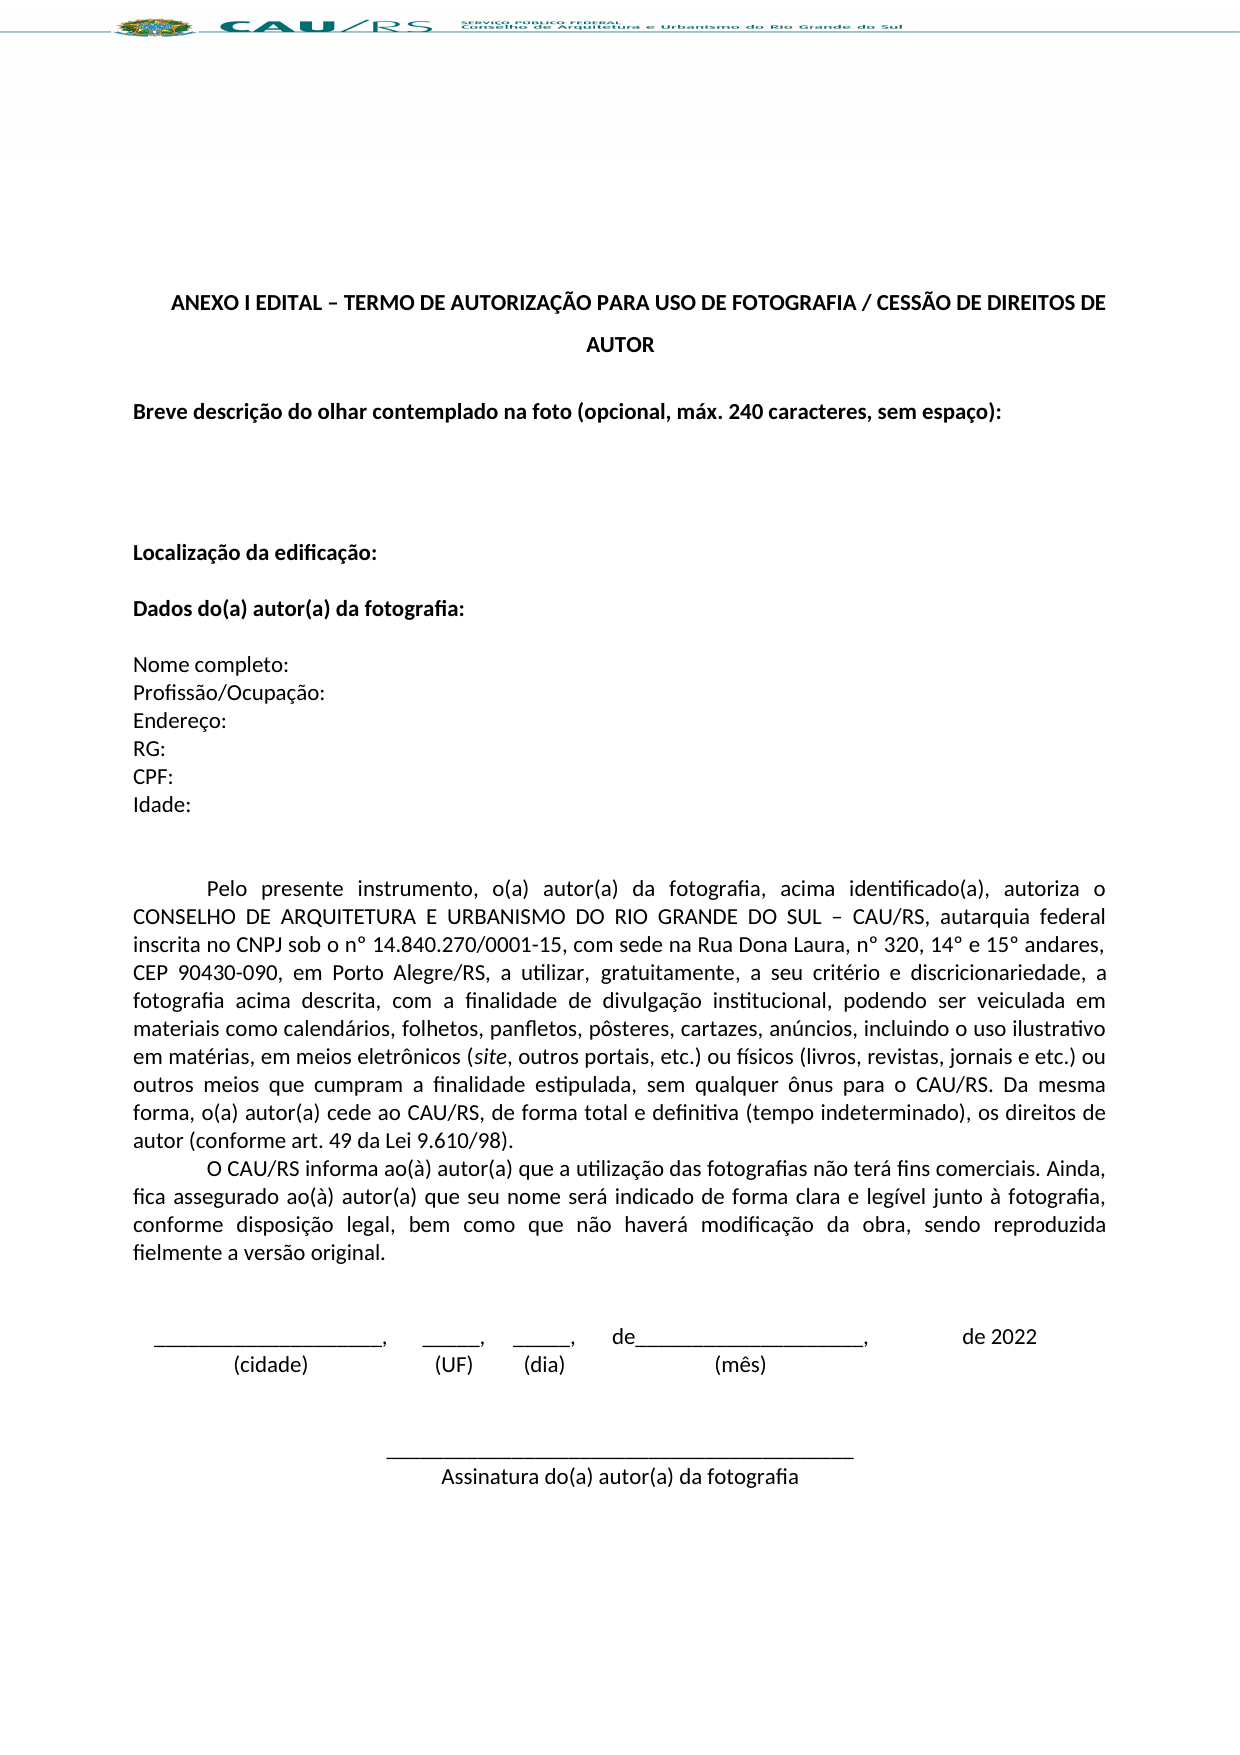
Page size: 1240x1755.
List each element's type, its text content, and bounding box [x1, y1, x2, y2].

text Nome completo: [133, 650, 1107, 678]
text _________________________________________ [133, 1434, 1107, 1462]
table_cell [891, 1350, 1107, 1378]
table_header _____, [499, 1322, 589, 1350]
text RG: [133, 734, 1107, 762]
text Profissão/Ocupação: [133, 678, 1107, 706]
table_header ____________________, [133, 1322, 409, 1350]
table_cell (UF) [409, 1350, 499, 1378]
text Assinatura do(a) autor(a) da fotografia [133, 1462, 1107, 1490]
text CPF: [133, 762, 1107, 790]
table_cell (mês) [590, 1350, 891, 1378]
table_cell (cidade) [133, 1350, 409, 1378]
table_cell (dia) [499, 1350, 589, 1378]
table_header _____, [409, 1322, 499, 1350]
text Pelo presente instrumento, o(a) autor(a) da fotografia, acima identificado(a), autoriza o CONSELHO DE ARQUITETURA E URBANISMO DO RIO GRANDE DO SUL – CAU/RS, autarquia federal inscrita no CNPJ sob o nº 14.840.270/0001-15, com sede na Rua Dona Laura, nº 320, 14º e 15º andares, CEP 90430-090, em Porto Alegre/RS, a utilizar, gratuitamente, a seu critério e discricionariedade, a fotografia acima descrita, com a finalidade de divulgação institucional, podendo ser veiculada em materiais como calendários, folhetos, panfletos, pôsteres, cartazes, anúncios, incluindo o uso ilustrativo em matérias, em meios eletrônicos (site, outros portais, etc.) ou físicos (livros, revistas, jornais e etc.) ou outros meios que cumpram a finalidade estipulada, sem qualquer ônus para o CAU/RS. Da mesma forma, o(a) autor(a) cede ao CAU/RS, de forma total e definitiva (tempo indeterminado), os direitos de autor (conforme art. 49 da Lei 9.610/98). [133, 874, 1107, 1154]
text Idade: [133, 790, 1107, 818]
text Localização da edificação: [133, 538, 1107, 566]
text Endereço: [133, 706, 1107, 734]
text Dados do(a) autor(a) da fotografia: [133, 594, 1107, 622]
table_header de 2022 [891, 1322, 1107, 1350]
text Breve descrição do olhar contemplado na foto (opcional, máx. 240 caracteres, sem espaço): [133, 397, 1107, 426]
text O CAU/RS informa ao(à) autor(a) que a utilização das fotografias não terá fins comerciais. Ainda, fica assegurado ao(à) autor(a) que seu nome será indicado de forma clara e legível junto à fotografia, conforme disposição legal, bem como que não haverá modificação da obra, sendo reproduzida fielmente a versão original. [133, 1154, 1107, 1266]
list ANEXO I EDITAL – TERMO DE AUTORIZAÇÃO PARA USO DE FOTOGRAFIA / CESSÃO DE DIREITOS DE AUTOR [133, 288, 1107, 358]
table_header de____________________, [590, 1322, 891, 1350]
